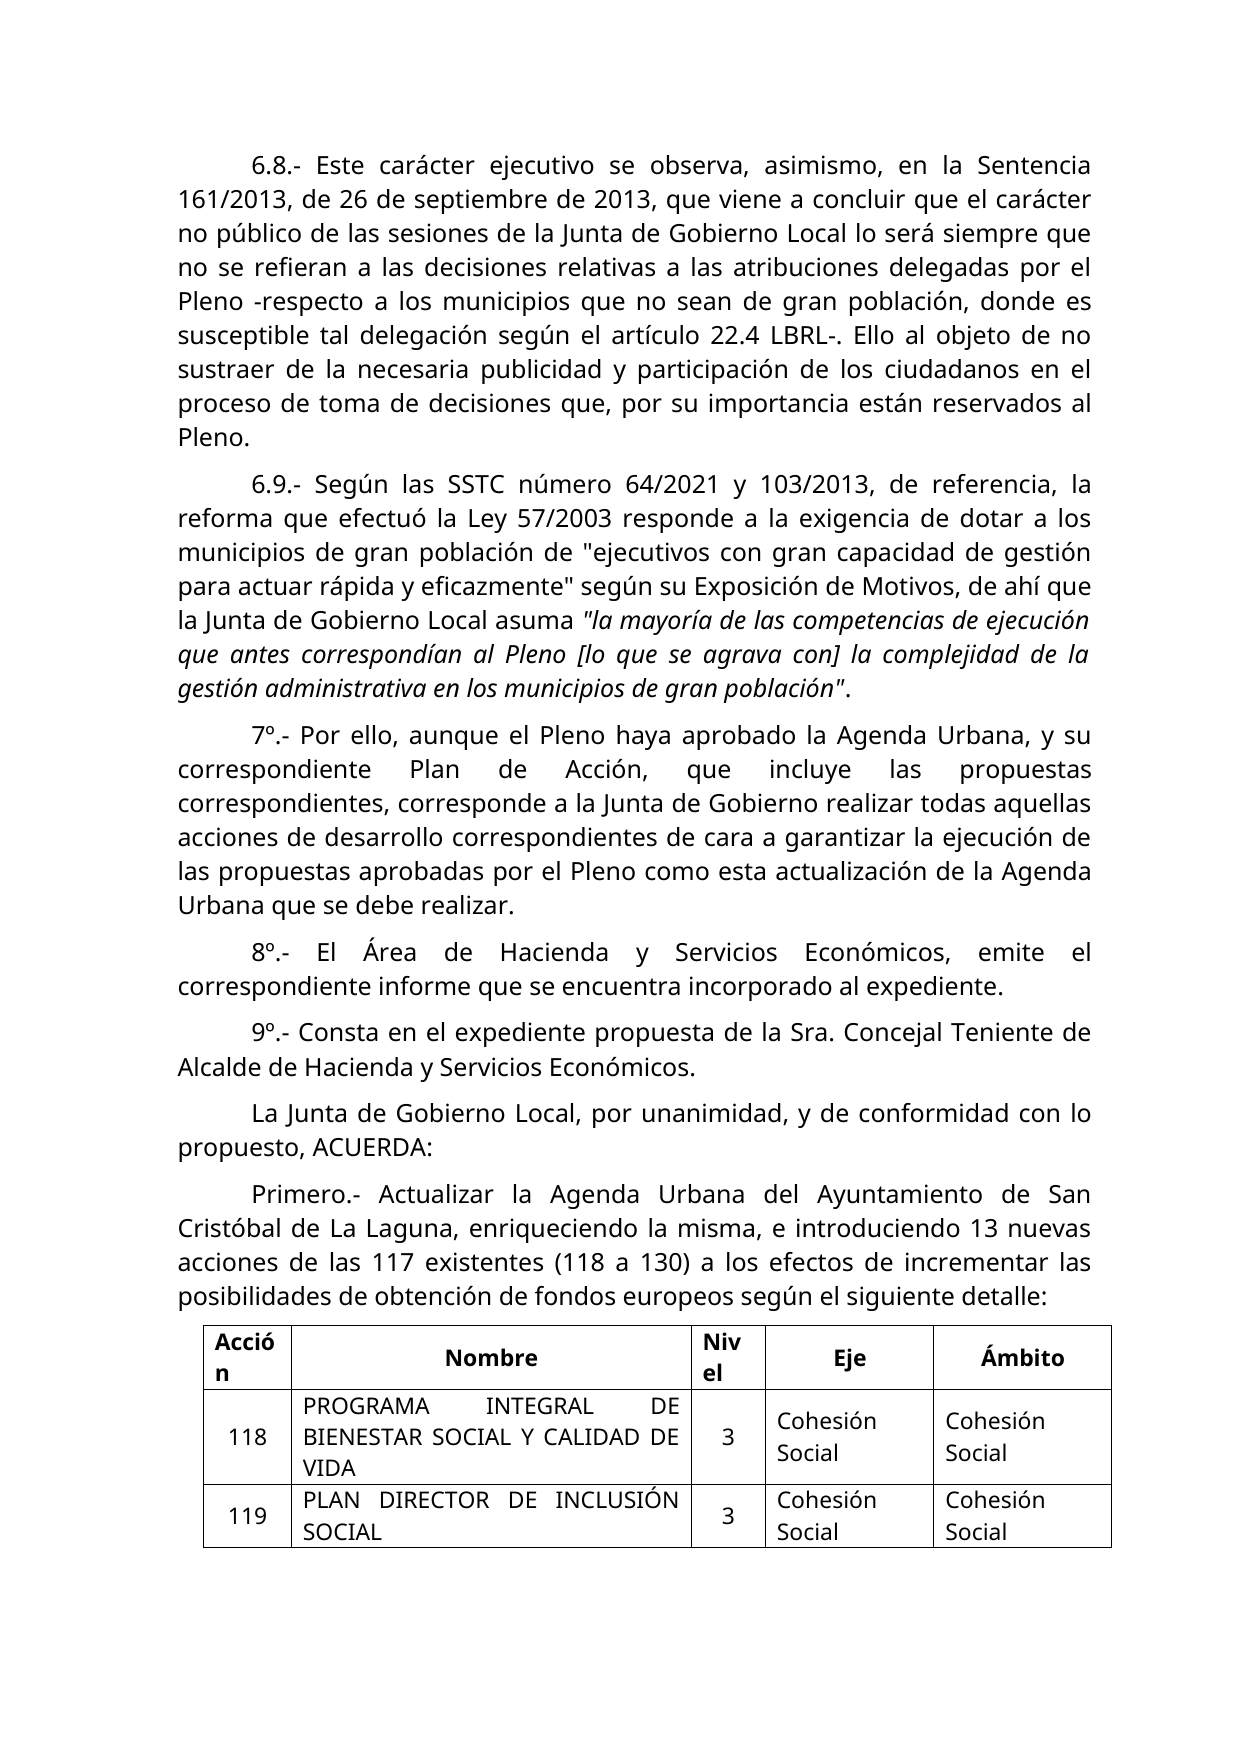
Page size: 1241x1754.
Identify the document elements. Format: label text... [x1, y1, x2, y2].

table_cell Cohesión Social [766, 1485, 933, 1547]
table_cell 119 [204, 1485, 291, 1547]
text La Junta de Gobierno Local, por unanimidad, y de conformidad con lo propuesto, ACUERDA: [177, 1096, 1093, 1164]
text Primero.- Actualizar la Agenda Urbana del Ayuntamiento de San Cristóbal de La Laguna, enriqueciendo la misma, e introduciendo 13 nuevas acciones de las 117 existentes (118 a 130) a los efectos de incrementar las posibilidades de obtención de fondos europeos según el siguiente detalle: [177, 1176, 1093, 1313]
text 6.9.- Según las SSTC número 64/2021 y 103/2013, de referencia, la reforma que efectuó la Ley 57/2003 responde a la exigencia de dotar a los municipios de gran población de "ejecutivos con gran capacidad de gestión para actuar rápida y eficazmente" según su Exposición de Motivos, de ahí que la Junta de Gobierno Local asuma "la mayoría de las competencias de ejecución que antes correspondían al Pleno [lo que se agrava con] la complejidad de la gestión administrativa en los municipios de gran población". [177, 467, 1093, 705]
table_cell 3 [692, 1390, 765, 1483]
table_header Ámbito [934, 1326, 1111, 1389]
text 6.8.- Este carácter ejecutivo se observa, asimismo, en la Sentencia 161/2013, de 26 de septiembre de 2013, que viene a concluir que el carácter no público de las sesiones de la Junta de Gobierno Local lo será siempre que no se refieran a las decisiones relativas a las atribuciones delegadas por el Pleno -respecto a los municipios que no sean de gran población, donde es susceptible tal delegación según el artículo 22.4 LBRL-. Ello al objeto de no sustraer de la necesaria publicidad y participación de los ciudadanos en el proceso de toma de decisiones que, por su importancia están reservados al Pleno. [177, 148, 1093, 454]
table_header Eje [766, 1326, 933, 1389]
text 9º.- Consta en el expediente propuesta de la Sra. Concejal Teniente de Alcalde de Hacienda y Servicios Económicos. [177, 1015, 1093, 1083]
table_cell Cohesión Social [934, 1485, 1111, 1547]
table_header Nivel [692, 1326, 765, 1389]
table_cell PROGRAMA INTEGRAL DE BIENESTAR SOCIAL Y CALIDAD DE VIDA [292, 1390, 691, 1483]
table_cell PLAN DIRECTOR DE INCLUSIÓN SOCIAL [292, 1485, 691, 1547]
text 7º.- Por ello, aunque el Pleno haya aprobado la Agenda Urbana, y su correspondiente Plan de Acción, que incluye las propuestas correspondientes, corresponde a la Junta de Gobierno realizar todas aquellas acciones de desarrollo correspondientes de cara a garantizar la ejecución de las propuestas aprobadas por el Pleno como esta actualización de la Agenda Urbana que se debe realizar. [177, 718, 1093, 922]
table_cell Cohesión Social [934, 1390, 1111, 1483]
text 8º.- El Área de Hacienda y Servicios Económicos, emite el correspondiente informe que se encuentra incorporado al expediente. [177, 934, 1093, 1003]
table_header Acción [204, 1326, 291, 1389]
table_cell 118 [204, 1390, 291, 1483]
table_cell 3 [692, 1485, 765, 1547]
table_header Nombre [292, 1326, 691, 1389]
table_cell Cohesión Social [766, 1390, 933, 1483]
